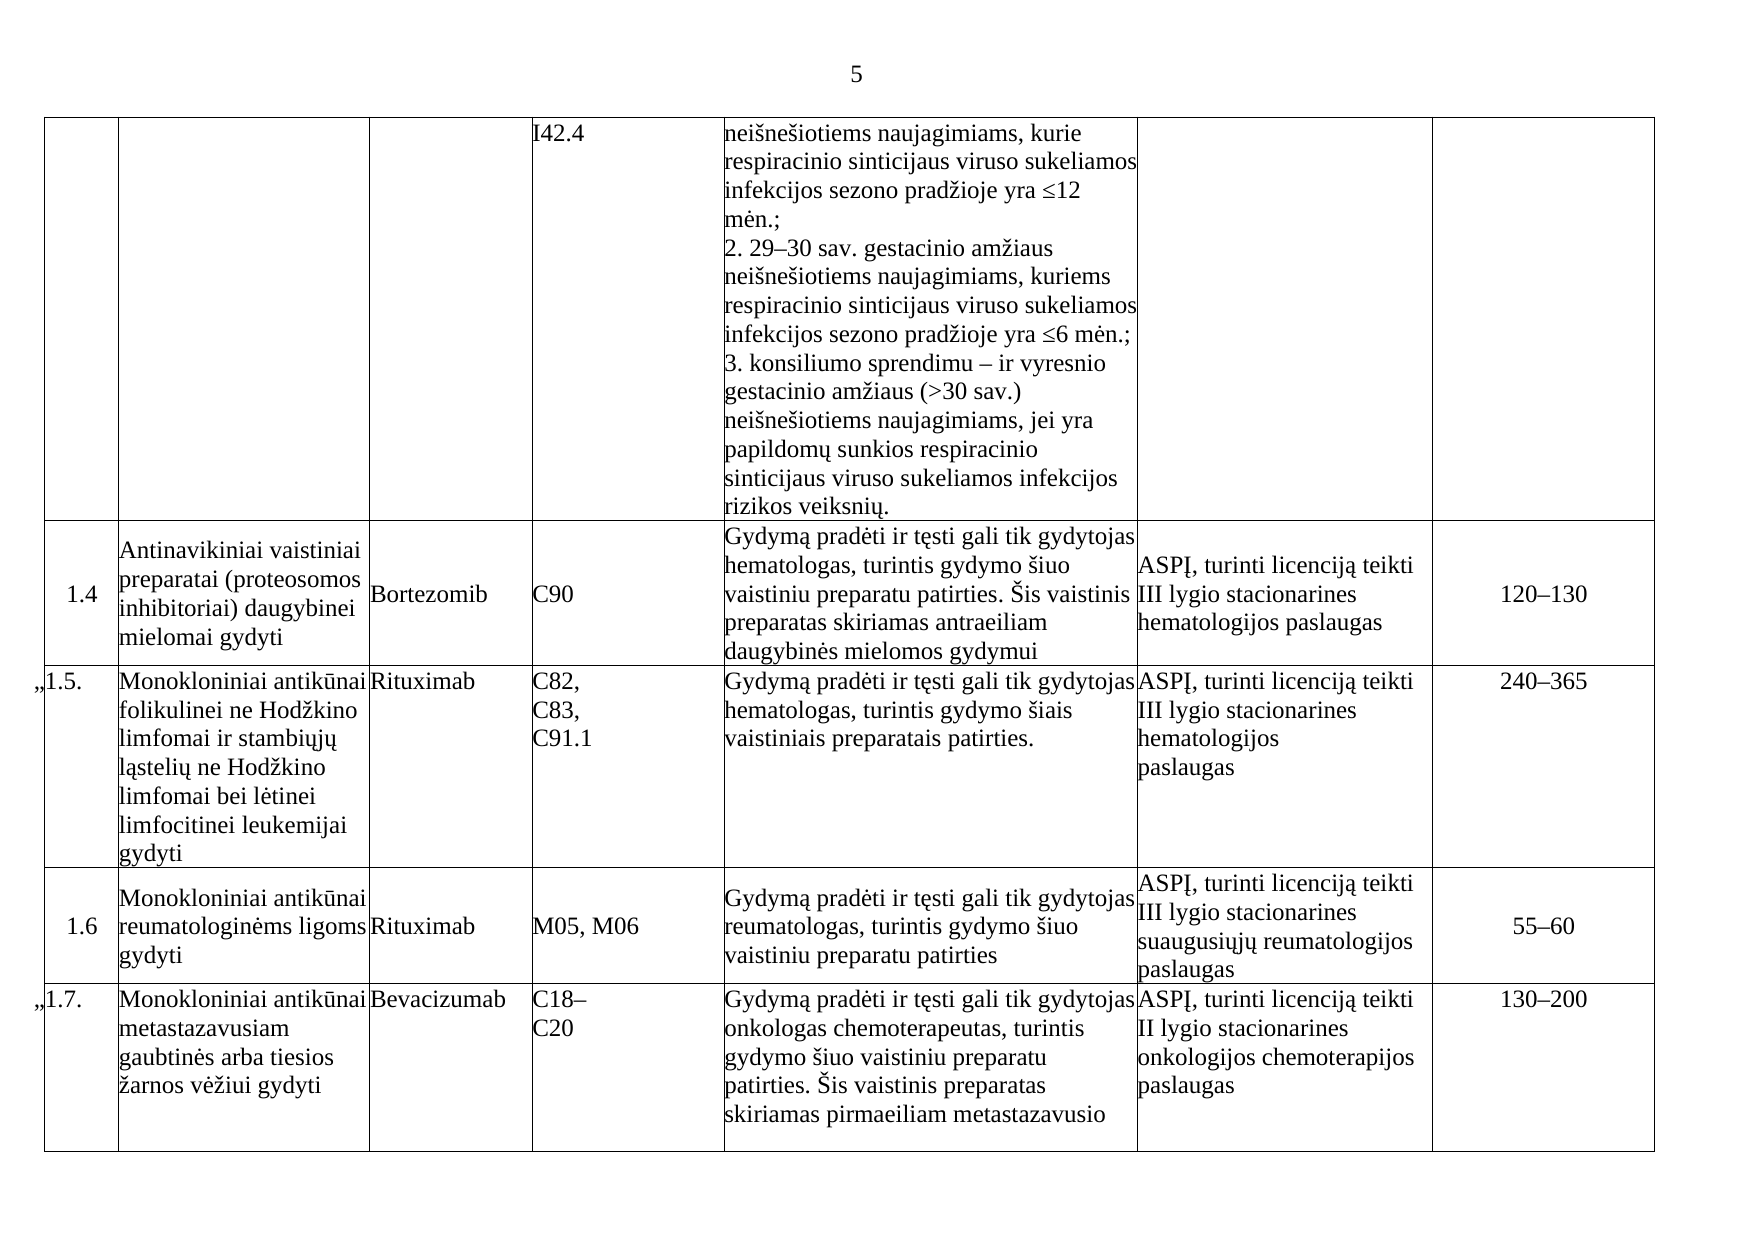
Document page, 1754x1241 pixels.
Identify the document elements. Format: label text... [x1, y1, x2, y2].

table_cell Gydymą pradėti ir tęsti gali tik gydytojas onkologas chemoterapeutas, turintis gydymo šiuo vaistiniu preparatu patirties. Šis vaistinis preparatas skiriamas pirmaeiliam metastazavusio [725, 984, 1137, 1151]
table_cell Rituximab [370, 666, 532, 867]
table_cell [1655, 867, 1677, 983]
table_cell 1.6 [45, 868, 118, 983]
table_cell [1655, 117, 1677, 520]
table_cell [119, 118, 369, 520]
table_cell Bortezomib [370, 521, 532, 665]
table_cell 240–365 [1433, 666, 1654, 867]
table_cell 55–60 [1433, 868, 1654, 983]
table_cell Antinavikiniai vaistiniai preparatai (proteosomos inhibitoriai) daugybinei mielomai gydyti [119, 521, 369, 665]
table_cell [1655, 983, 1677, 1151]
table_cell 130–200 [1433, 984, 1654, 1151]
table_cell [1655, 520, 1677, 665]
table_cell „1.7. [45, 984, 118, 1151]
table_cell [1138, 118, 1432, 520]
table_cell [370, 118, 532, 520]
table_cell [1677, 983, 1684, 1151]
table_cell Monokloniniai antikūnai metastazavusiam gaubtinės arba tiesios žarnos vėžiui gydyti [119, 984, 369, 1151]
table_cell C18– C20 [533, 984, 724, 1151]
table_cell C90 [533, 521, 724, 665]
table_cell „1.5. [45, 666, 118, 867]
table_cell Gydymą pradėti ir tęsti gali tik gydytojas hematologas, turintis gydymo šiais vaistiniais preparatais patirties. [725, 666, 1137, 867]
table_cell [1677, 117, 1684, 520]
table_cell [1677, 665, 1684, 867]
table_cell [1677, 520, 1684, 665]
table_cell 120–130 [1433, 521, 1654, 665]
table_cell ASPĮ, turinti licenciją teikti III lygio stacionarines suaugusiųjų reumatologijos paslaugas [1138, 868, 1432, 983]
table_cell ASPĮ, turinti licenciją teikti III lygio stacionarines hematologijos paslaugas [1138, 666, 1432, 867]
table_cell Monokloniniai antikūnai reumatologinėms ligoms gydyti [119, 868, 369, 983]
table_cell ASPĮ, turinti licenciją teikti III lygio stacionarines hematologijos paslaugas [1138, 521, 1432, 665]
table_cell M05, M06 [533, 868, 724, 983]
table_cell ASPĮ, turinti licenciją teikti II lygio stacionarines onkologijos chemoterapijos paslaugas [1138, 984, 1432, 1151]
table_cell „1.3. [45, 118, 118, 520]
table_cell Bevacizumab [370, 984, 532, 1151]
table_cell Rituximab [370, 868, 532, 983]
table_cell [1655, 665, 1677, 867]
table_cell Monokloniniai antikūnai folikulinei ne Hodžkino limfomai ir stambiųjų ląstelių ne Hodžkino limfomai bei lėtinei limfocitinei leukemijai gydyti [119, 666, 369, 867]
table_cell C82, C83, C91.1 [533, 666, 724, 867]
table_cell [1677, 867, 1684, 983]
table_cell Gydymą pradėti ir tęsti gali tik gydytojas reumatologas, turintis gydymo šiuo vaistiniu preparatu patirties [725, 868, 1137, 983]
table_cell 1.4 [45, 521, 118, 665]
table_cell neišnešiotiems naujagimiams, kurie respiracinio sinticijaus viruso sukeliamos infekcijos sezono pradžioje yra ≤12 mėn.; 2. 29–30 sav. gestacinio amžiaus neišnešiotiems naujagimiams, kuriems respiracinio sinticijaus viruso sukeliamos infekcijos sezono pradžioje yra ≤6 mėn.; 3. konsiliumo sprendimu – ir vyresnio gestacinio amžiaus (>30 sav.) neišnešiotiems naujagimiams, jei yra papildomų sunkios respiracinio sinticijaus viruso sukeliamos infekcijos rizikos veiksnių. [725, 118, 1137, 520]
table_cell Gydymą pradėti ir tęsti gali tik gydytojas hematologas, turintis gydymo šiuo vaistiniu preparatu patirties. Šis vaistinis preparatas skiriamas antraeiliam daugybinės mielomos gydymui [725, 521, 1137, 665]
table_cell [1433, 118, 1654, 520]
table_cell I42.4 [533, 118, 724, 520]
